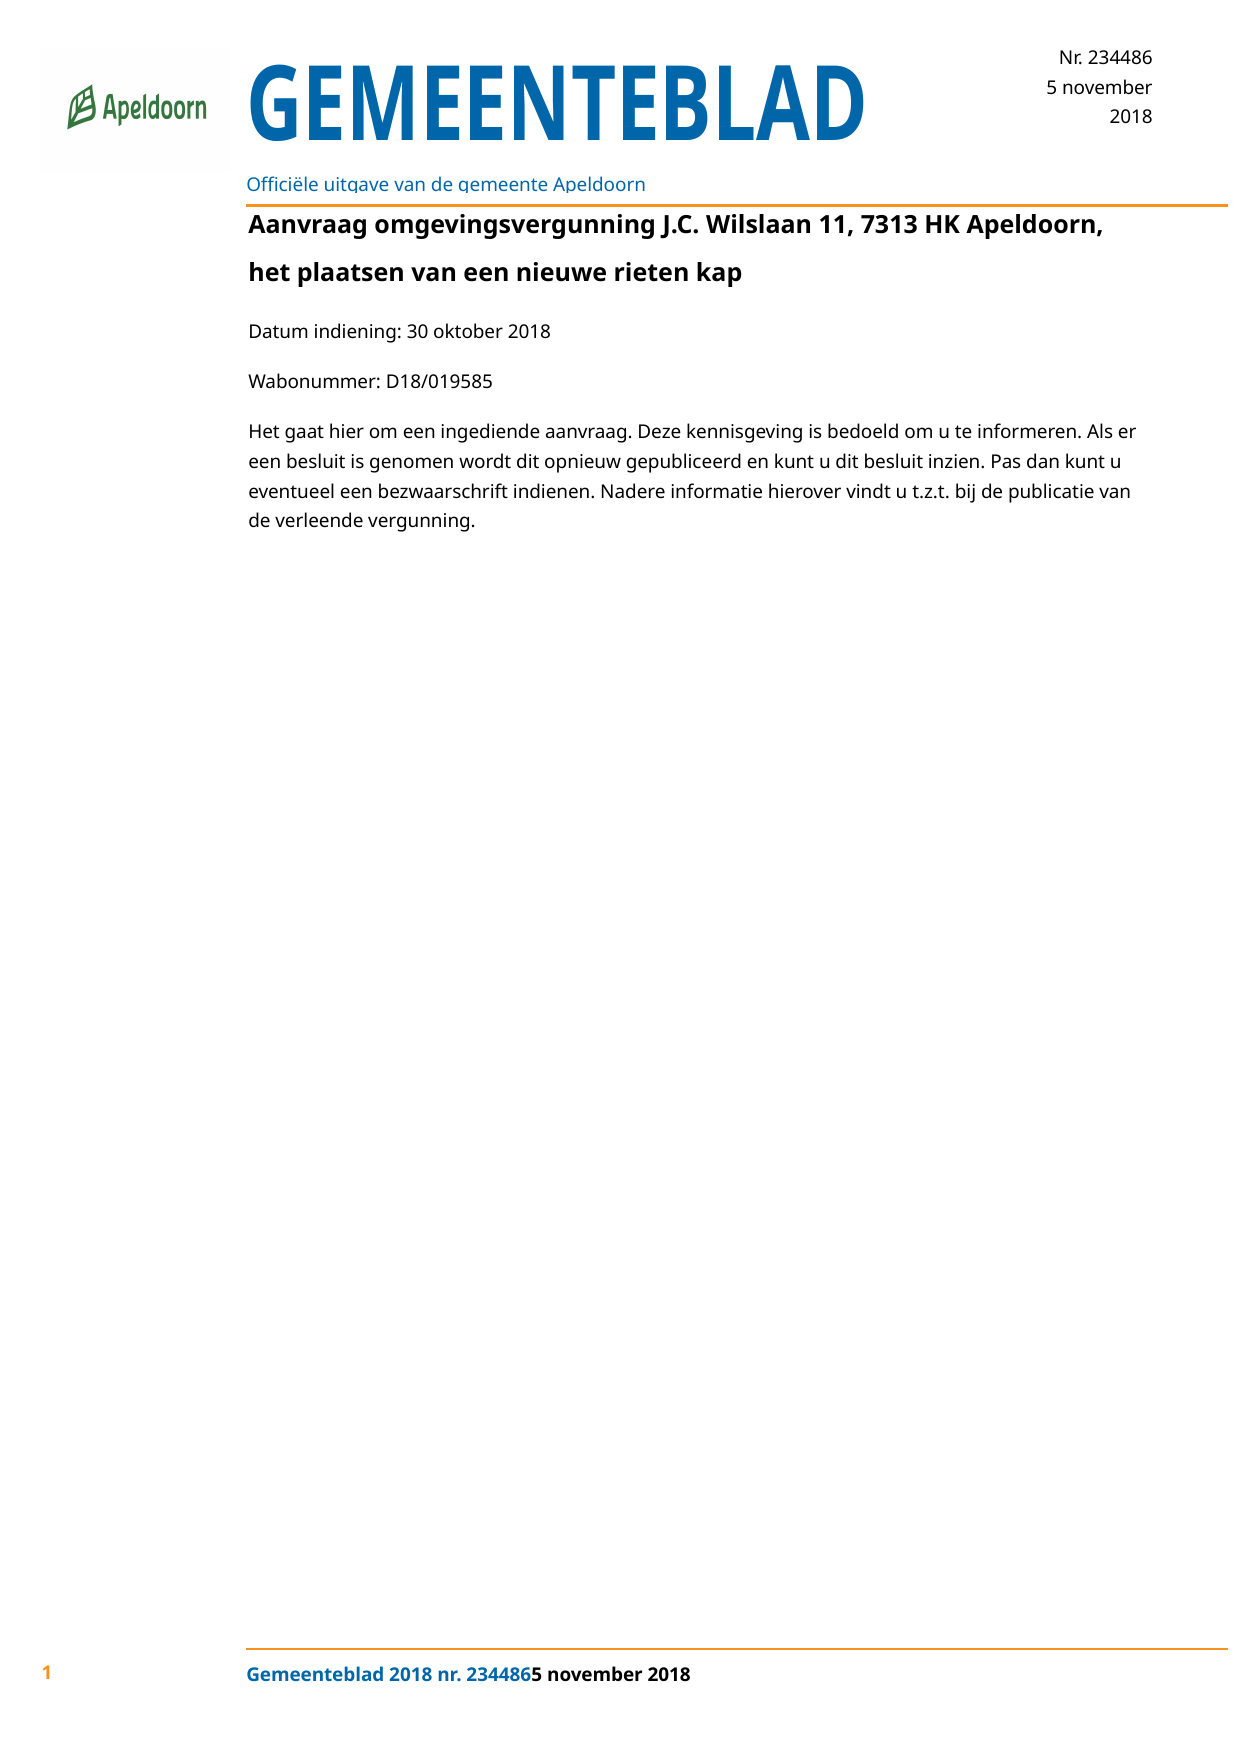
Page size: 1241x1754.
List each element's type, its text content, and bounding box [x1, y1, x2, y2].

picture [41, 47, 231, 172]
text Wabonummer: D18/019585 [248, 368, 1152, 394]
text Het gaat hier om een ingediende aanvraag. Deze kennisgeving is bedoeld om u te informeren. Als er een besluit is genomen wordt dit opnieuw gepubliceerd en kunt u dit besluit inzien. Pas dan kunt u eventueel een bezwaarschrift indienen. Nadere informatie hierover vindt u t.z.t. bij de publicatie van de verleende vergunning. [248, 419, 1152, 533]
text Datum indiening: 30 oktober 2018 [248, 318, 1152, 344]
text Aanvraag omgevingsvergunning J.C. Wilslaan 11, 7313 HK Apeldoorn, het plaatsen van een nieuwe rieten kap [248, 207, 1152, 288]
